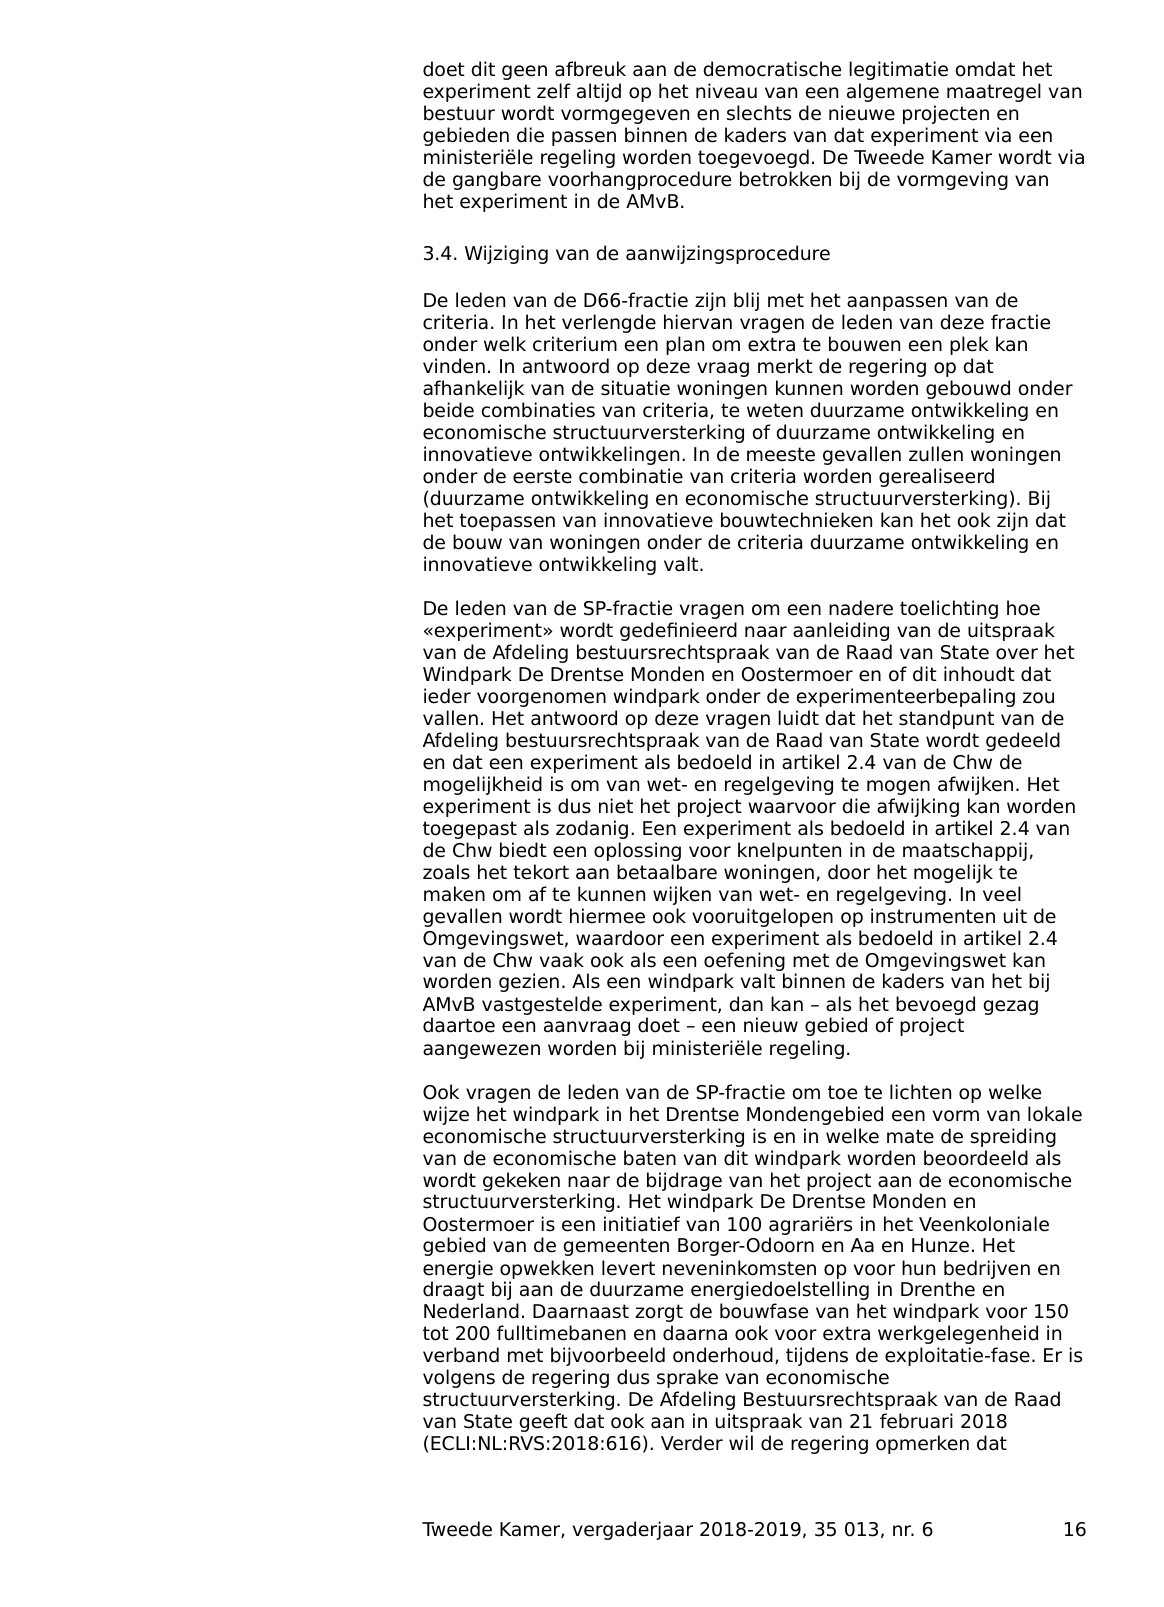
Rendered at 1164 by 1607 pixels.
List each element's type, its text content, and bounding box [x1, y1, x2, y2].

subtitle 3.4. Wijziging van de aanwijzingsprocedure [422, 243, 1087, 265]
text De leden van de D66-fractie zijn blij met het aanpassen van de criteria. In het verlengde hiervan vragen de leden van deze fractie onder welk criterium een plan om extra te bouwen een plek kan vinden. In antwoord op deze vraag merkt de regering op dat afhankelijk van de situatie woningen kunnen worden gebouwd onder beide combinaties van criteria, te weten duurzame ontwikkeling en economische structuurversterking of duurzame ontwikkeling en innovatieve ontwikkelingen. In de meeste gevallen zullen woningen onder de eerste combinatie van criteria worden gerealiseerd (duurzame ontwikkeling en economische structuurversterking). Bij het toepassen van innovatieve bouwtechnieken kan het ook zijn dat de bouw van woningen onder de criteria duurzame ontwikkeling en innovatieve ontwikkeling valt. [422, 290, 1087, 576]
text doet dit geen afbreuk aan de democratische legitimatie omdat het experiment zelf altijd op het niveau van een algemene maatregel van bestuur wordt vormgegeven en slechts de nieuwe projecten en gebieden die passen binnen de kaders van dat experiment via een ministeriële regeling worden toegevoegd. De Tweede Kamer wordt via de gangbare voorhangprocedure betrokken bij de vormgeving van het experiment in de AMvB. [422, 59, 1087, 213]
text De leden van de SP-fractie vragen om een nadere toelichting hoe «experiment» wordt gedefinieerd naar aanleiding van de uitspraak van de Afdeling bestuursrechtspraak van de Raad van State over het Windpark De Drentse Monden en Oostermoer en of dit inhoudt dat ieder voorgenomen windpark onder de experimenteerbepaling zou vallen. Het antwoord op deze vragen luidt dat het standpunt van de Afdeling bestuursrechtspraak van de Raad van State wordt gedeeld en dat een experiment als bedoeld in artikel 2.4 van de Chw de mogelijkheid is om van wet- en regelgeving te mogen afwijken. Het experiment is dus niet het project waarvoor die afwijking kan worden toegepast als zodanig. Een experiment als bedoeld in artikel 2.4 van de Chw biedt een oplossing voor knelpunten in de maatschappij, zoals het tekort aan betaalbare woningen, door het mogelijk te maken om af te kunnen wijken van wet- en regelgeving. In veel gevallen wordt hiermee ook vooruitgelopen op instrumenten uit de Omgevingswet, waardoor een experiment als bedoeld in artikel 2.4 van de Chw vaak ook als een oefening met de Omgevingswet kan worden gezien. Als een windpark valt binnen de kaders van het bij AMvB vastgestelde experiment, dan kan – als het bevoegd gezag daartoe een aanvraag doet – een nieuw gebied of project aangewezen worden bij ministeriële regeling. [422, 598, 1087, 1059]
text Ook vragen de leden van de SP-fractie om toe te lichten op welke wijze het windpark in het Drentse Mondengebied een vorm van lokale economische structuurversterking is en in welke mate de spreiding van de economische baten van dit windpark worden beoordeeld als wordt gekeken naar de bijdrage van het project aan de economische structuurversterking. Het windpark De Drentse Monden en Oostermoer is een initiatief van 100 agrariërs in het Veenkoloniale gebied van de gemeenten Borger-Odoorn en Aa en Hunze. Het energie opwekken levert neveninkomsten op voor hun bedrijven en draagt bij aan de duurzame energiedoelstelling in Drenthe en Nederland. Daarnaast zorgt de bouwfase van het windpark voor 150 tot 200 fulltimebanen en daarna ook voor extra werkgelegenheid in verband met bijvoorbeeld onderhoud, tijdens de exploitatie-fase. Er is volgens de regering dus sprake van economische structuurversterking. De Afdeling Bestuursrechtspraak van de Raad van State geeft dat ook aan in uitspraak van 21 februari 2018 (ECLI:NL:RVS:2018:616). Verder wil de regering opmerken dat [422, 1082, 1087, 1455]
